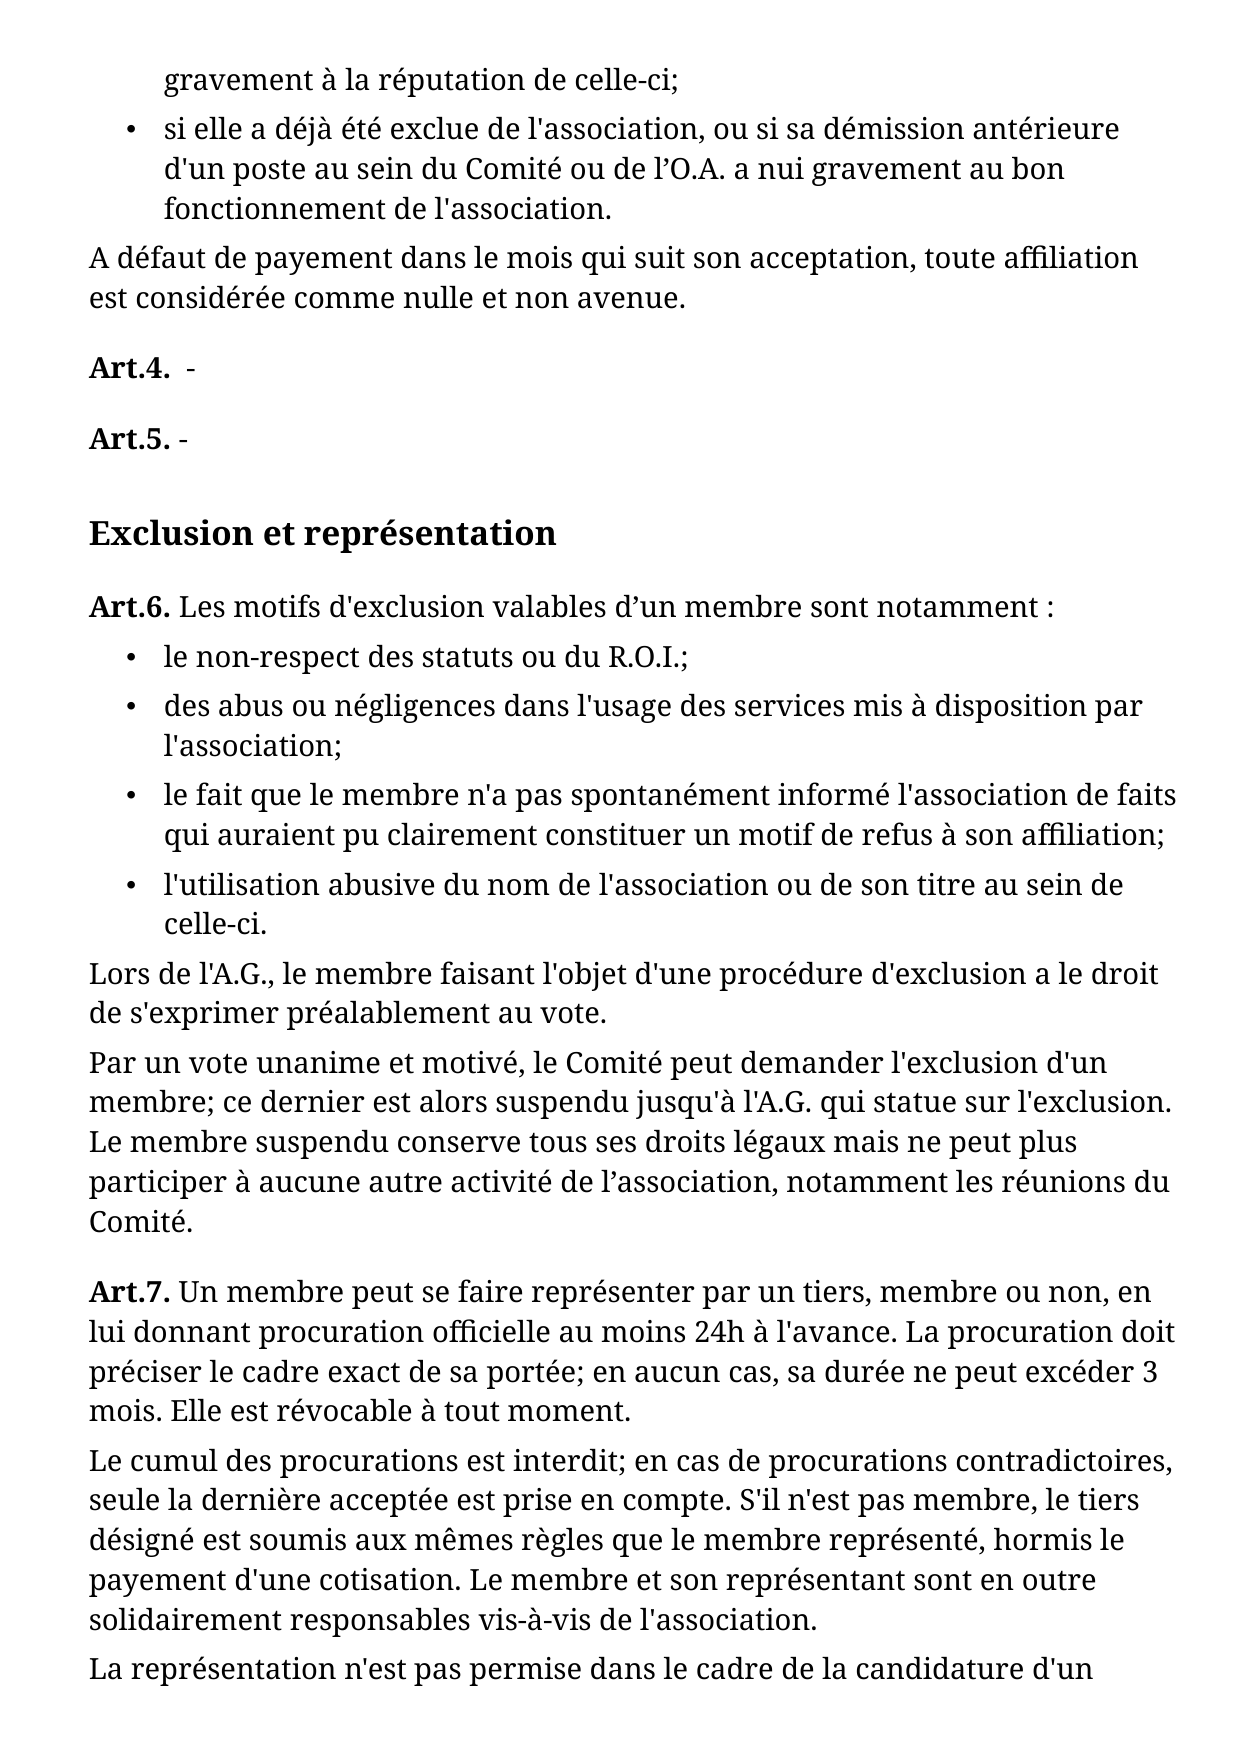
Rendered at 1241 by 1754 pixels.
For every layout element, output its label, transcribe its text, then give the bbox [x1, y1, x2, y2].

text Par un vote unanime et motivé, le Comité peut demander l'exclusion d'un membre; ce dernier est alors suspendu jusqu'à l'A.G. qui statue sur l'exclusion. Le membre suspendu conserve tous ses droits légaux mais ne peut plus participer à aucune autre activité de l’association, notamment les réunions du Comité. [88, 1042, 1181, 1241]
list le non-respect des statuts ou du R.O.I.; [126, 636, 1181, 676]
text Art.5. - [88, 418, 1181, 458]
text Art.4. - [88, 348, 1181, 387]
text A défaut de payement dans le mois qui suit son acceptation, toute affiliation est considérée comme nulle et non avenue. [88, 237, 1181, 317]
text La représentation n'est pas permise dans le cadre de la candidature d'un [88, 1648, 1181, 1688]
list si elle a déjà été exclue de l'association, ou si sa démission antérieure d'un poste au sein du Comité ou de l’O.A. a nui gravement au bon fonctionnement de l'association. [126, 108, 1181, 228]
text Art.7. Un membre peut se faire représenter par un tiers, membre ou non, en lui donnant procuration officielle au moins 24h à l'avance. La procuration doit préciser le cadre exact de sa portée; en aucun cas, sa durée ne peut excéder 3 mois. Elle est révocable à tout moment. [88, 1271, 1181, 1430]
list le fait que le membre n'a pas spontanément informé l'association de faits qui auraient pu clairement constituer un motif de refus à son affiliation; [126, 774, 1181, 854]
list l'utilisation abusive du nom de l'association ou de son titre au sein de celle-ci. [126, 864, 1181, 943]
list des abus ou négligences dans l'usage des services mis à disposition par l'association; [126, 685, 1181, 765]
list gravement à la réputation de celle-ci; [126, 59, 1181, 99]
text Le cumul des procurations est interdit; en cas de procurations contradictoires, seule la dernière acceptée est prise en compte. S'il n'est pas membre, le tiers désigné est soumis aux mêmes règles que le membre représenté, hormis le payement d'une cotisation. Le membre et son représentant sont en outre solidairement responsables vis-à-vis de l'association. [88, 1440, 1181, 1638]
text Exclusion et représentation [88, 510, 1181, 556]
text Lors de l'A.G., le membre faisant l'objet d'une procédure d'exclusion a le droit de s'exprimer préalablement au vote. [88, 953, 1181, 1032]
text Art.6. Les motifs d'exclusion valables d’un membre sont notamment : [88, 586, 1181, 626]
